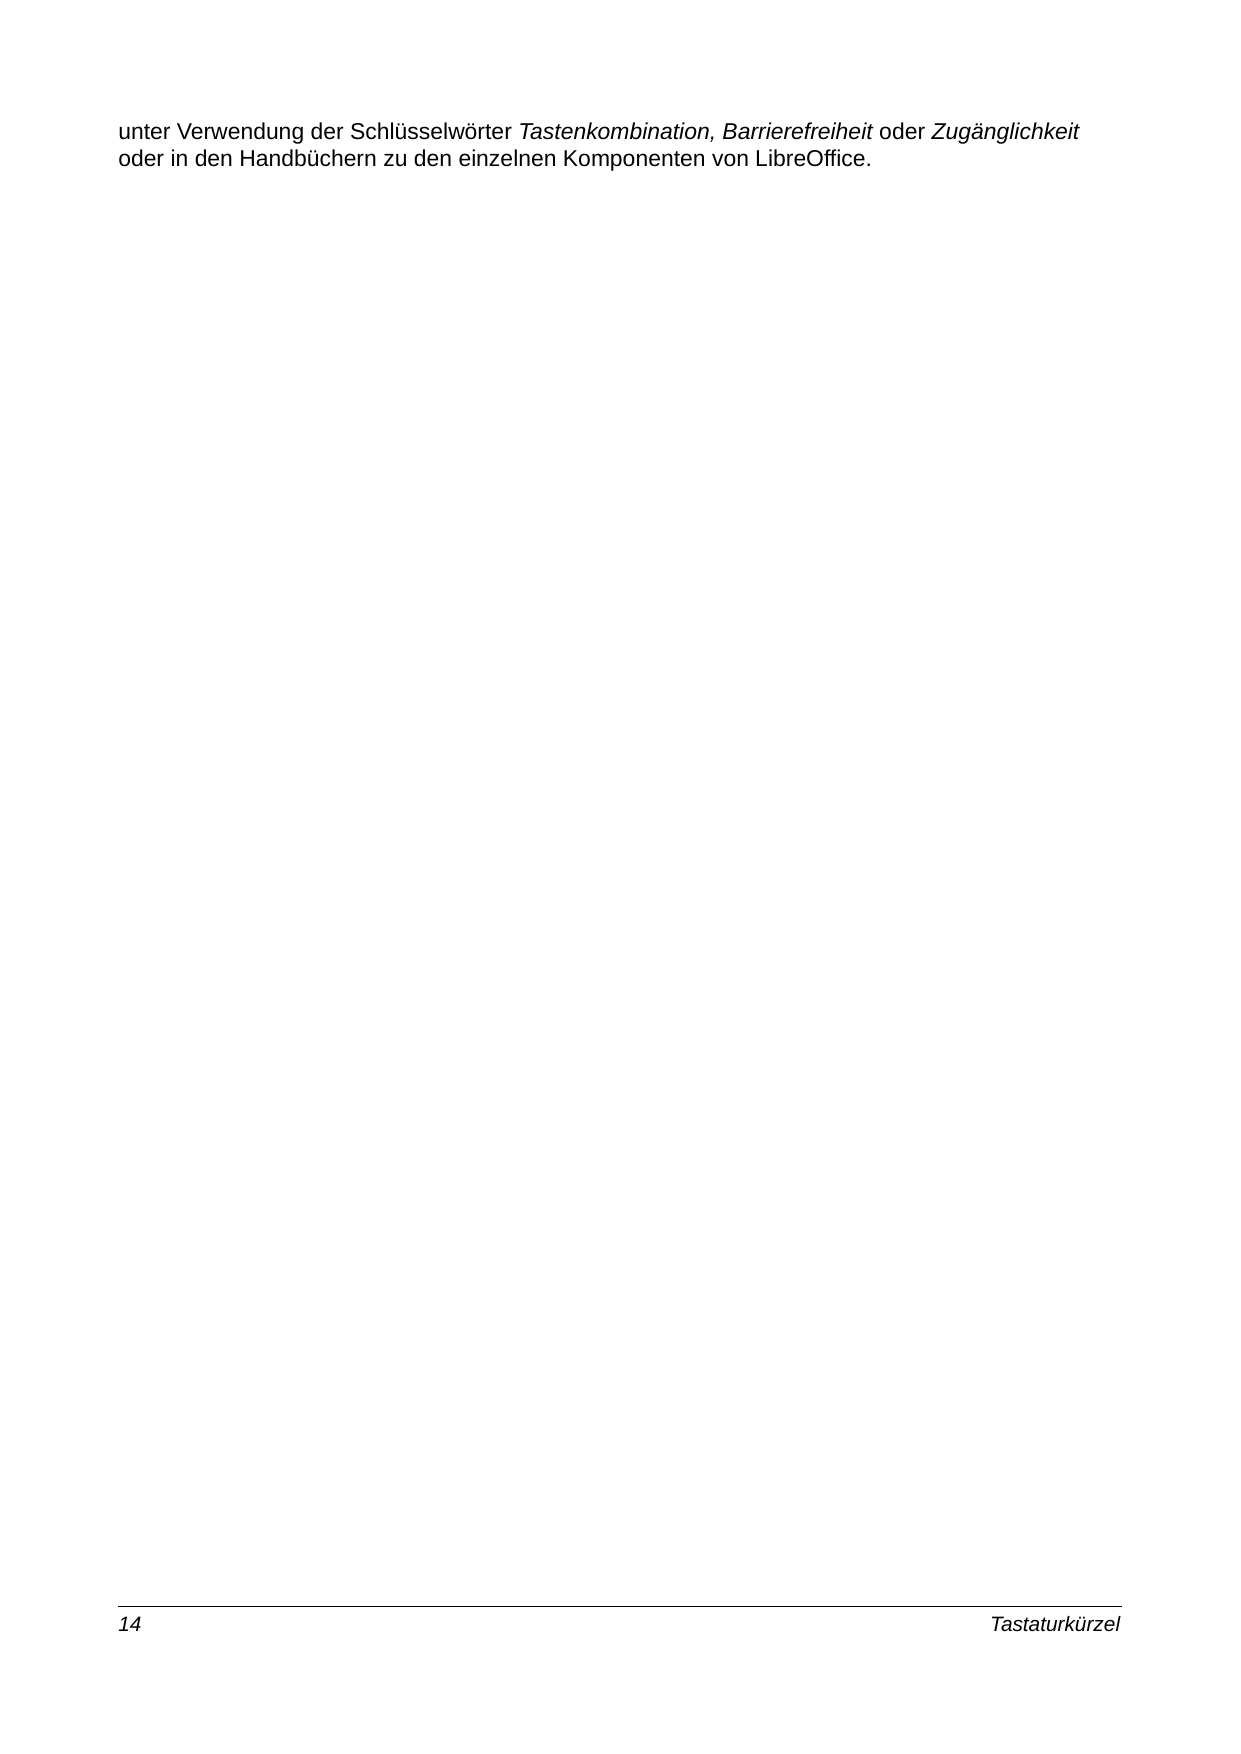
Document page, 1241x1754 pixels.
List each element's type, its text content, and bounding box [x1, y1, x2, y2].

text unter Verwendung der Schlüsselwörter Tastenkombination, Barrierefreiheit oder Zugänglichkeit oder in den Handbüchern zu den einzelnen Komponenten von LibreOffice. [118, 118, 1122, 171]
